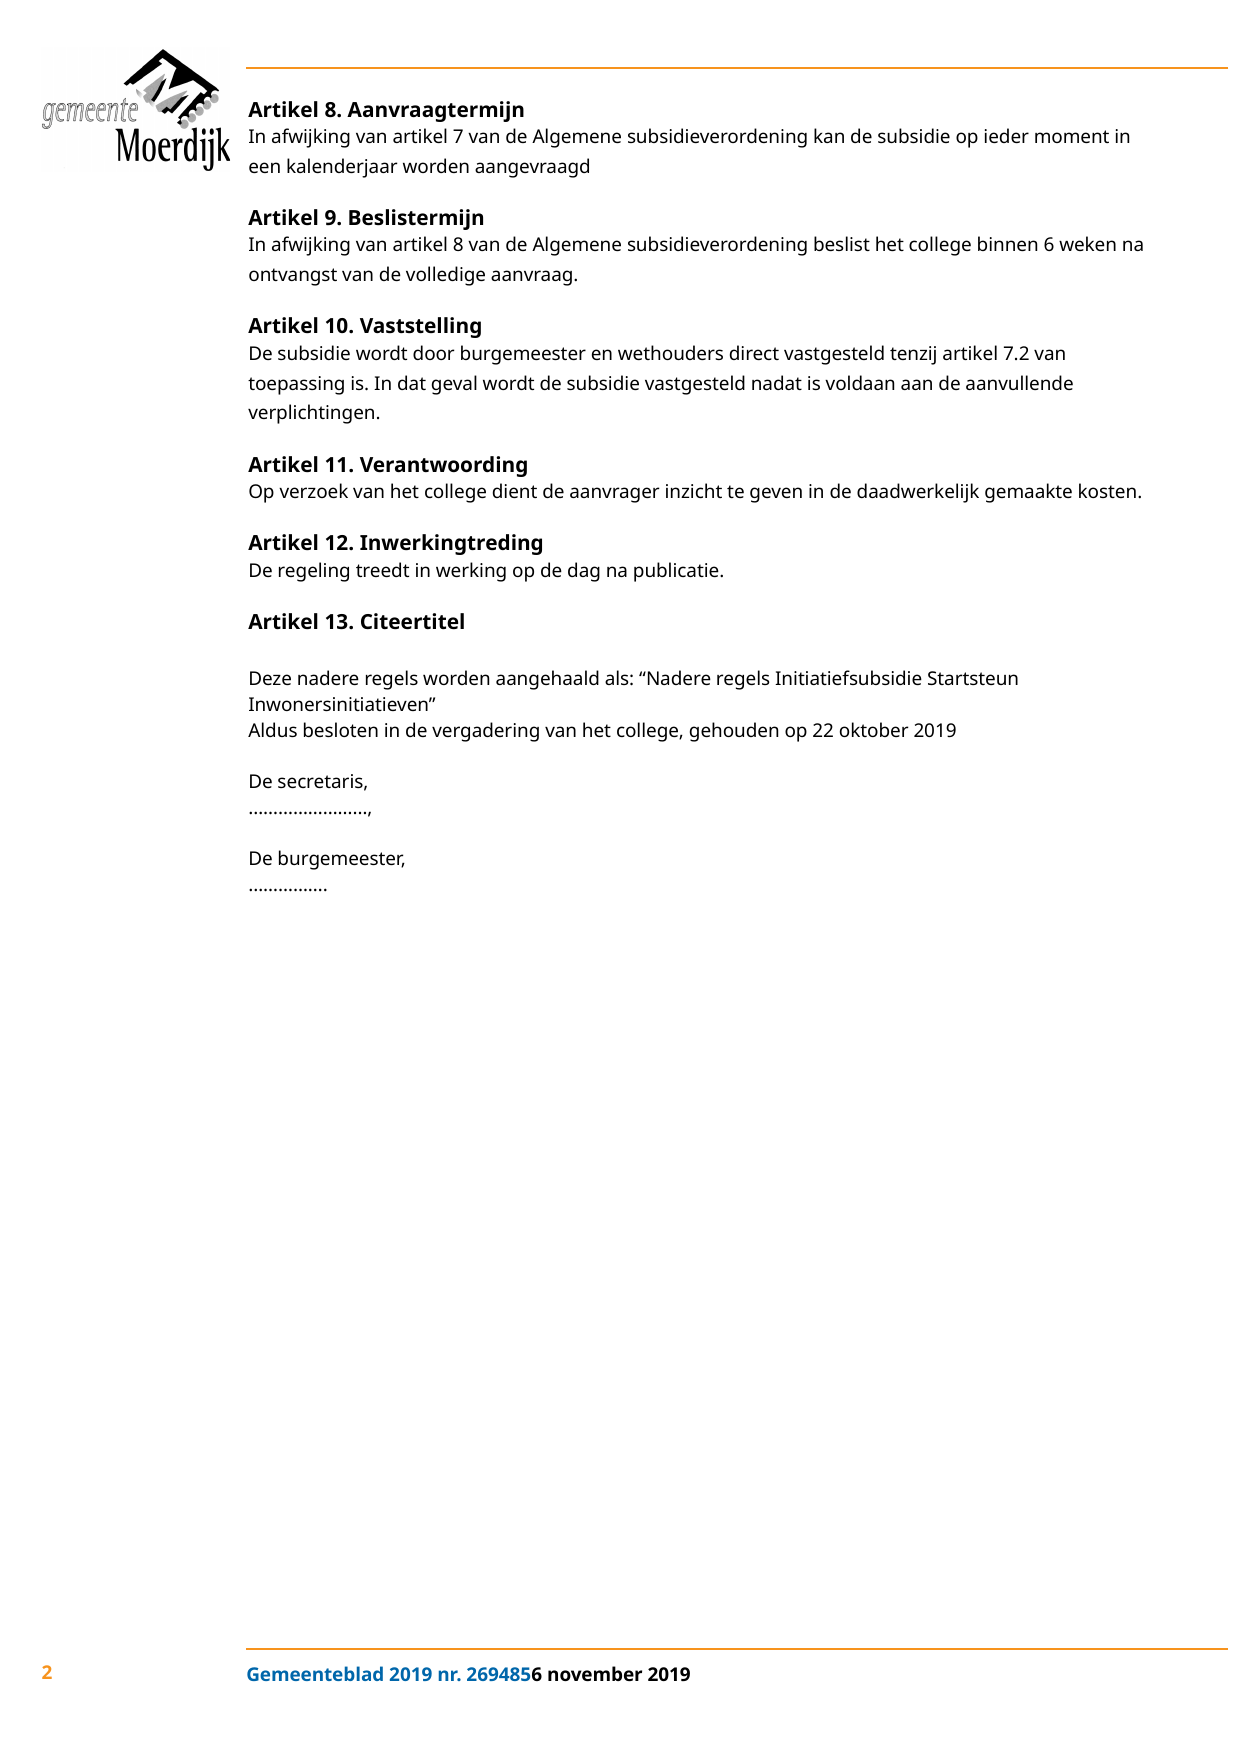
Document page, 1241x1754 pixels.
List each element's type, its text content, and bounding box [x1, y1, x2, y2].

picture [41, 47, 231, 172]
text Artikel 8. Aanvraagtermijn [248, 95, 1152, 123]
text De regeling treedt in werking op de dag na publicatie. [248, 557, 1152, 583]
text ……………………, [248, 794, 1152, 820]
text Op verzoek van het college dient de aanvrager inzicht te geven in de daadwerkelijk gemaakte kosten. [248, 478, 1152, 504]
text Aldus besloten in de vergadering van het college, gehouden op 22 oktober 2019 [248, 717, 1152, 743]
text ……………. [248, 871, 1152, 897]
text Artikel 13. Citeertitel [248, 607, 1152, 636]
text Deze nadere regels worden aangehaald als: “Nadere regels Initiatiefsubsidie Startsteun Inwonersinitiatieven” [248, 665, 1152, 717]
text Artikel 9. Beslistermijn [248, 203, 1152, 232]
text In afwijking van artikel 8 van de Algemene subsidieverordening beslist het college binnen 6 weken na ontvangst van de volledige aanvraag. [248, 232, 1152, 287]
text In afwijking van artikel 7 van de Algemene subsidieverordening kan de subsidie op ieder moment in een kalenderjaar worden aangevraagd [248, 123, 1152, 178]
text Artikel 12. Inwerkingtreding [248, 528, 1152, 557]
text Artikel 11. Verantwoording [248, 450, 1152, 478]
text De secretaris, [248, 768, 1152, 794]
text De subsidie wordt door burgemeester en wethouders direct vastgesteld tenzij artikel 7.2 van toepassing is. In dat geval wordt de subsidie vastgesteld nadat is voldaan aan de aanvullende verplichtingen. [248, 340, 1152, 425]
text De burgemeester, [248, 846, 1152, 871]
text Artikel 10. Vaststelling [248, 312, 1152, 340]
